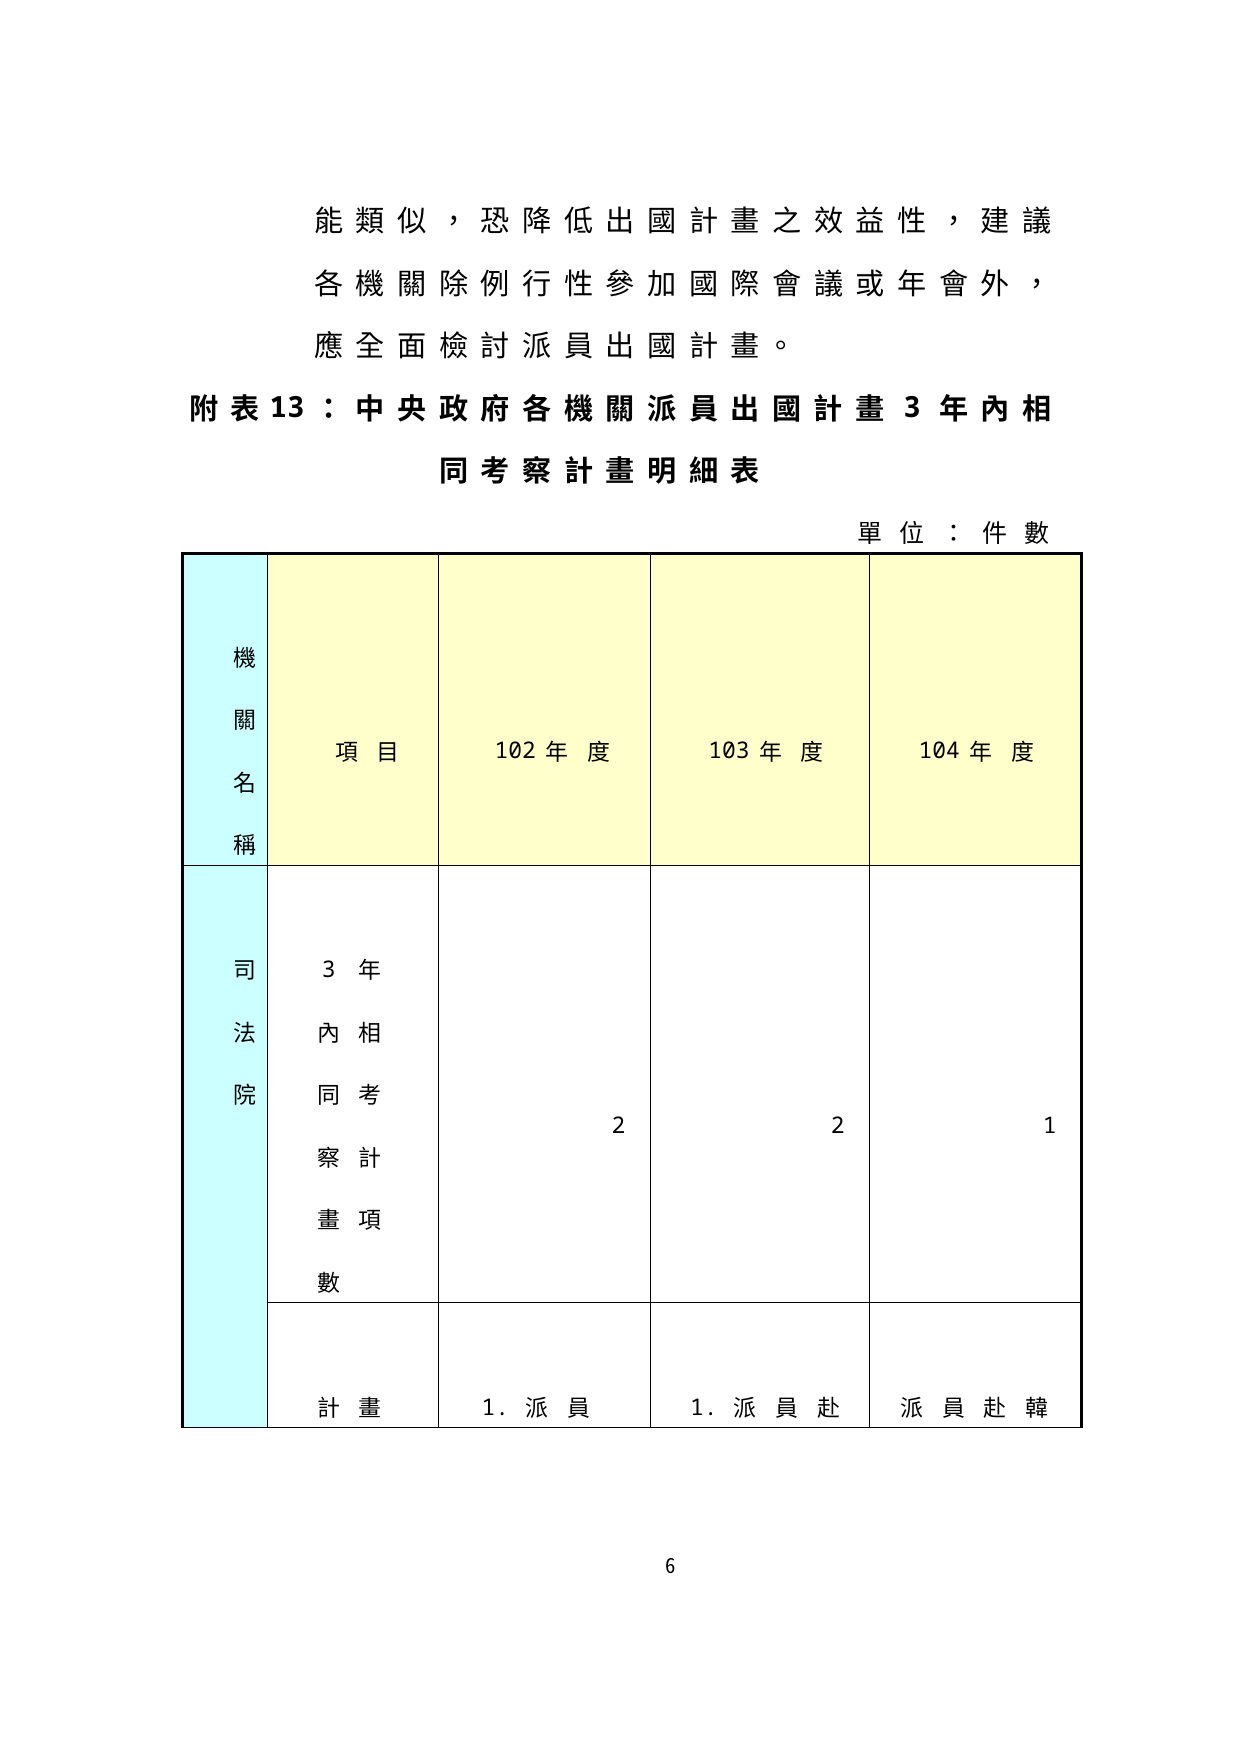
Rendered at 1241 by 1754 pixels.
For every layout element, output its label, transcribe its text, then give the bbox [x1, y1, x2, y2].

table_cell 司法院 [184, 866, 267, 1427]
table_cell 1 [870, 866, 1080, 1302]
table_cell 2 [651, 866, 869, 1302]
table_cell 2 [439, 866, 650, 1302]
text 單位：件數 [271, 490, 1058, 552]
table_header 項目 [268, 555, 438, 865]
table_cell 1.派員赴 [651, 1303, 869, 1427]
table_header 機關名稱 [184, 555, 267, 865]
table_header 103年度 [651, 555, 869, 865]
table_header 104年度 [870, 555, 1080, 865]
table_cell 1.派員 [439, 1303, 650, 1427]
text 依行政院及所屬各級機關因公派員出國案件編審要點第3點規定：「本院、各機關及基金應依下列原則，編製年度派員出國計畫：…。（四）考察項目應先透過國內（外）機構或網際網路取得觀摩或學習資訊。除非必要，3年內無相同考察計畫。…。」經查102年度至104年度中央政府各機關派員出國報告3年內相同考察計畫，包括司法院等主管機關，其中文化部及所屬102年度至104年度3年內相同考察計畫合計28件最多，教育部及所屬24件居次，大陸委員會8件排第3(詳附表13)，以司法院為例，連續3年派員赴韓國考察國民參審制度實務運作計畫，恐有經費資源重複投入之情形。鑒於政府財政拮据，各機關應儘量避免研提相同出國計畫，因其觀摩或學習目標類似，所提之具體建議亦可能類似，恐降低出國計畫之效益性，建議各機關除例行性參加國際會議或年會外，應全面檢討派員出國計畫。 [271, 177, 1058, 365]
table_header 102年度 [439, 555, 650, 865]
table_cell 3年內相同考察計畫項數 [268, 866, 438, 1302]
text 附表13：中央政府各機關派員出國計畫3年內相同考察計畫明細表 [168, 365, 1058, 490]
table_cell 派員赴韓 [870, 1303, 1080, 1427]
table_cell 計畫 [268, 1303, 438, 1427]
